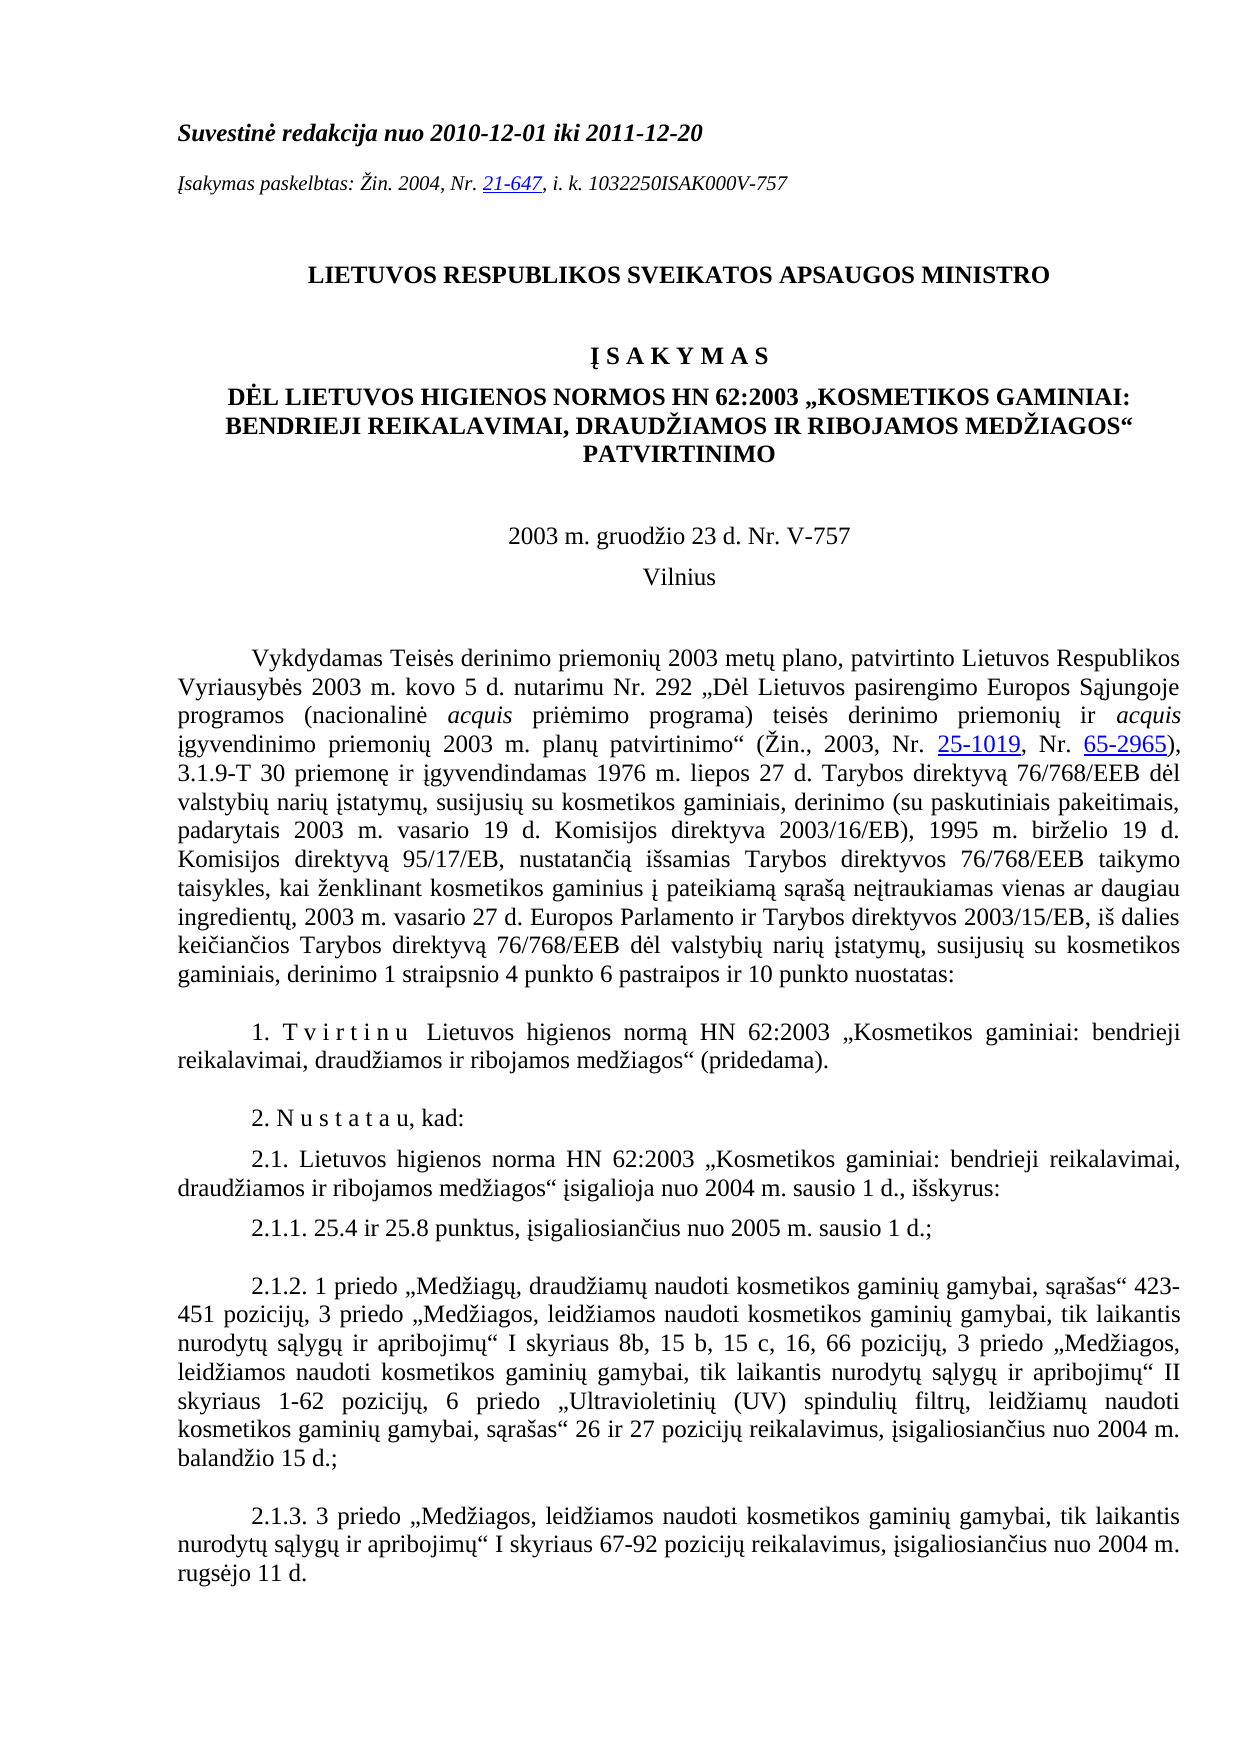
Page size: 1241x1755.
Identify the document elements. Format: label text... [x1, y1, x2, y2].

text DĖL LIETUVOS HIGIENOS NORMOS HN 62:2003 „KOSMETIKOS GAMINIAI: BENDRIEJI REIKALAVIMAI, DRAUDŽIAMOS IR RIBOJAMOS MEDŽIAGOS“ PATVIRTINIMO [177, 382, 1181, 468]
text 2. Nustatau, kad: [177, 1103, 1181, 1132]
text 2003 m. gruodžio 23 d. Nr. V-757 [177, 521, 1181, 550]
text 2.1. Lietuvos higienos norma HN 62:2003 „Kosmetikos gaminiai: bendrieji reikalavimai, draudžiamos ir ribojamos medžiagos“ įsigalioja nuo 2004 m. sausio 1 d., išskyrus: [177, 1144, 1181, 1201]
text LIETUVOS RESPUBLIKOS SVEIKATOS APSAUGOS MINISTRO [177, 260, 1181, 288]
text 2.1.1. 25.4 ir 25.8 punktus, įsigaliosiančius nuo 2005 m. sausio 1 d.; [177, 1213, 1181, 1242]
text Vykdydamas Teisės derinimo priemonių 2003 metų plano, patvirtinto Lietuvos Respublikos Vyriausybės 2003 m. kovo 5 d. nutarimu Nr. 292 „Dėl Lietuvos pasirengimo Europos Sąjungoje programos (nacionalinė acquis priėmimo programa) teisės derinimo priemonių ir acquis įgyvendinimo priemonių 2003 m. planų patvirtinimo“ (Žin., 2003, Nr. 25-1019, Nr. 65-2965), 3.1.9-T 30 priemonę ir įgyvendindamas 1976 m. liepos 27 d. Tarybos direktyvą 76/768/EEB dėl valstybių narių įstatymų, susijusių su kosmetikos gaminiais, derinimo (su paskutiniais pakeitimais, padarytais 2003 m. vasario 19 d. Komisijos direktyva 2003/16/EB), 1995 m. birželio 19 d. Komisijos direktyvą 95/17/EB, nustatančią išsamias Tarybos direktyvos 76/768/EEB taikymo taisykles, kai ženklinant kosmetikos gaminius į pateikiamą sąrašą neįtraukiamas vienas ar daugiau ingredientų, 2003 m. vasario 27 d. Europos Parlamento ir Tarybos direktyvos 2003/15/EB, iš dalies keičiančios Tarybos direktyvą 76/768/EEB dėl valstybių narių įstatymų, susijusių su kosmetikos gaminiais, derinimo 1 straipsnio 4 punkto 6 pastraipos ir 10 punkto nuostatas: [177, 643, 1181, 988]
text Suvestinė redakcija nuo 2010-12-01 iki 2011-12-20 [177, 118, 1181, 147]
text 2.1.3. 3 priedo „Medžiagos, leidžiamos naudoti kosmetikos gaminių gamybai, tik laikantis nurodytų sąlygų ir apribojimų“ I skyriaus 67-92 pozicijų reikalavimus, įsigaliosiančius nuo 2004 m. rugsėjo 11 d. [177, 1501, 1181, 1587]
text 2.1.2. 1 priedo „Medžiagų, draudžiamų naudoti kosmetikos gaminių gamybai, sąrašas“ 423-451 pozicijų, 3 priedo „Medžiagos, leidžiamos naudoti kosmetikos gaminių gamybai, tik laikantis nurodytų sąlygų ir apribojimų“ I skyriaus 8b, 15 b, 15 c, 16, 66 pozicijų, 3 priedo „Medžiagos, leidžiamos naudoti kosmetikos gaminių gamybai, tik laikantis nurodytų sąlygų ir apribojimų“ II skyriaus 1-62 pozicijų, 6 priedo „Ultravioletinių (UV) spindulių filtrų, leidžiamų naudoti kosmetikos gaminių gamybai, sąrašas“ 26 ir 27 pozicijų reikalavimus, įsigaliosiančius nuo 2004 m. balandžio 15 d.; [177, 1271, 1181, 1472]
text Į S A K Y M A S [177, 341, 1181, 370]
text Vilnius [177, 562, 1181, 590]
text 1. Tvirtinu Lietuvos higienos normą HN 62:2003 „Kosmetikos gaminiai: bendrieji reikalavimai, draudžiamos ir ribojamos medžiagos“ (pridedama). [177, 1017, 1181, 1074]
text Įsakymas paskelbtas: Žin. 2004, Nr. 21-647, i. k. 1032250ISAK000V-757 [177, 171, 1181, 195]
